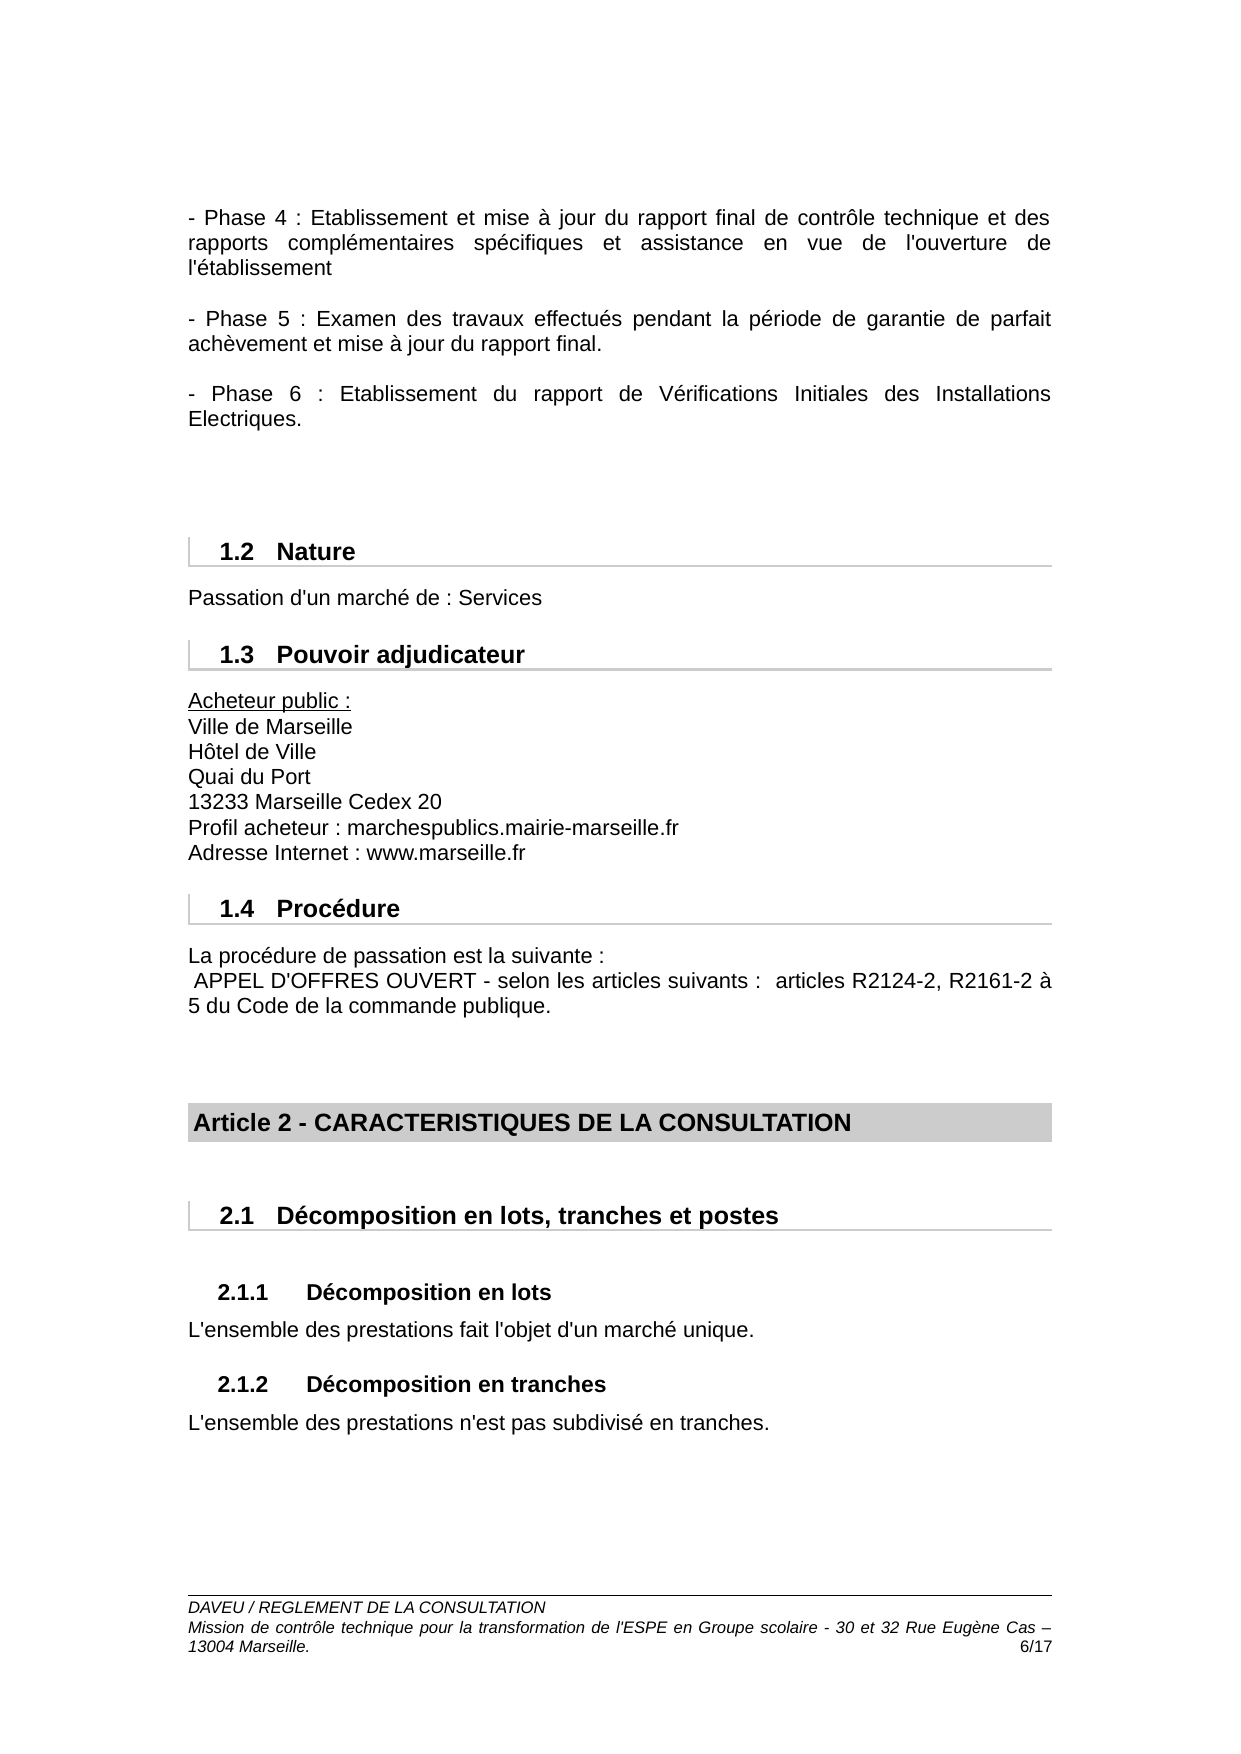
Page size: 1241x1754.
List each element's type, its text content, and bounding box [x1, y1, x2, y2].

text - Phase 4 : Etablissement et mise à jour du rapport final de contrôle technique et des rapports complémentaires spécifiques et assistance en vue de l'ouverture de l'établissement [188, 204, 1052, 280]
subtitle Décomposition en tranches [188, 1371, 1052, 1398]
text L'ensemble des prestations n'est pas subdivisé en tranches. [188, 1409, 1052, 1435]
text - Phase 5 : Examen des travaux effectués pendant la période de garantie de parfait achèvement et mise à jour du rapport final. [188, 305, 1052, 356]
text Hôtel de Ville [188, 739, 1052, 764]
subtitle Décomposition en lots, tranches et postes [190, 1201, 1052, 1229]
subtitle CARACTERISTIQUES DE LA CONSULTATION [190, 1105, 1050, 1139]
text Passation d'un marché de : Services [188, 585, 1052, 610]
subtitle Décomposition en lots [188, 1279, 1052, 1305]
text Acheteur public : [188, 688, 1052, 713]
text Profil acheteur : marchespublics.mairie-marseille.fr [188, 814, 1052, 839]
text APPEL D'OFFRES OUVERT - selon les articles suivants : articles R2124-2, R2161-2 à 5 du Code de la commande publique. [188, 968, 1052, 1018]
text 13233 Marseille Cedex 20 [188, 789, 1052, 814]
text Quai du Port [188, 764, 1052, 789]
text La procédure de passation est la suivante : [188, 943, 1052, 968]
subtitle Procédure [190, 894, 1052, 923]
text Ville de Marseille [188, 713, 1052, 739]
text - Phase 6 : Etablissement du rapport de Vérifications Initiales des Installations Electriques. [188, 381, 1052, 431]
subtitle Nature [190, 537, 1052, 565]
subtitle Pouvoir adjudicateur [190, 640, 1052, 668]
text Adresse Internet : www.marseille.fr [188, 839, 1052, 865]
text L'ensemble des prestations fait l'objet d'un marché unique. [188, 1317, 1052, 1342]
